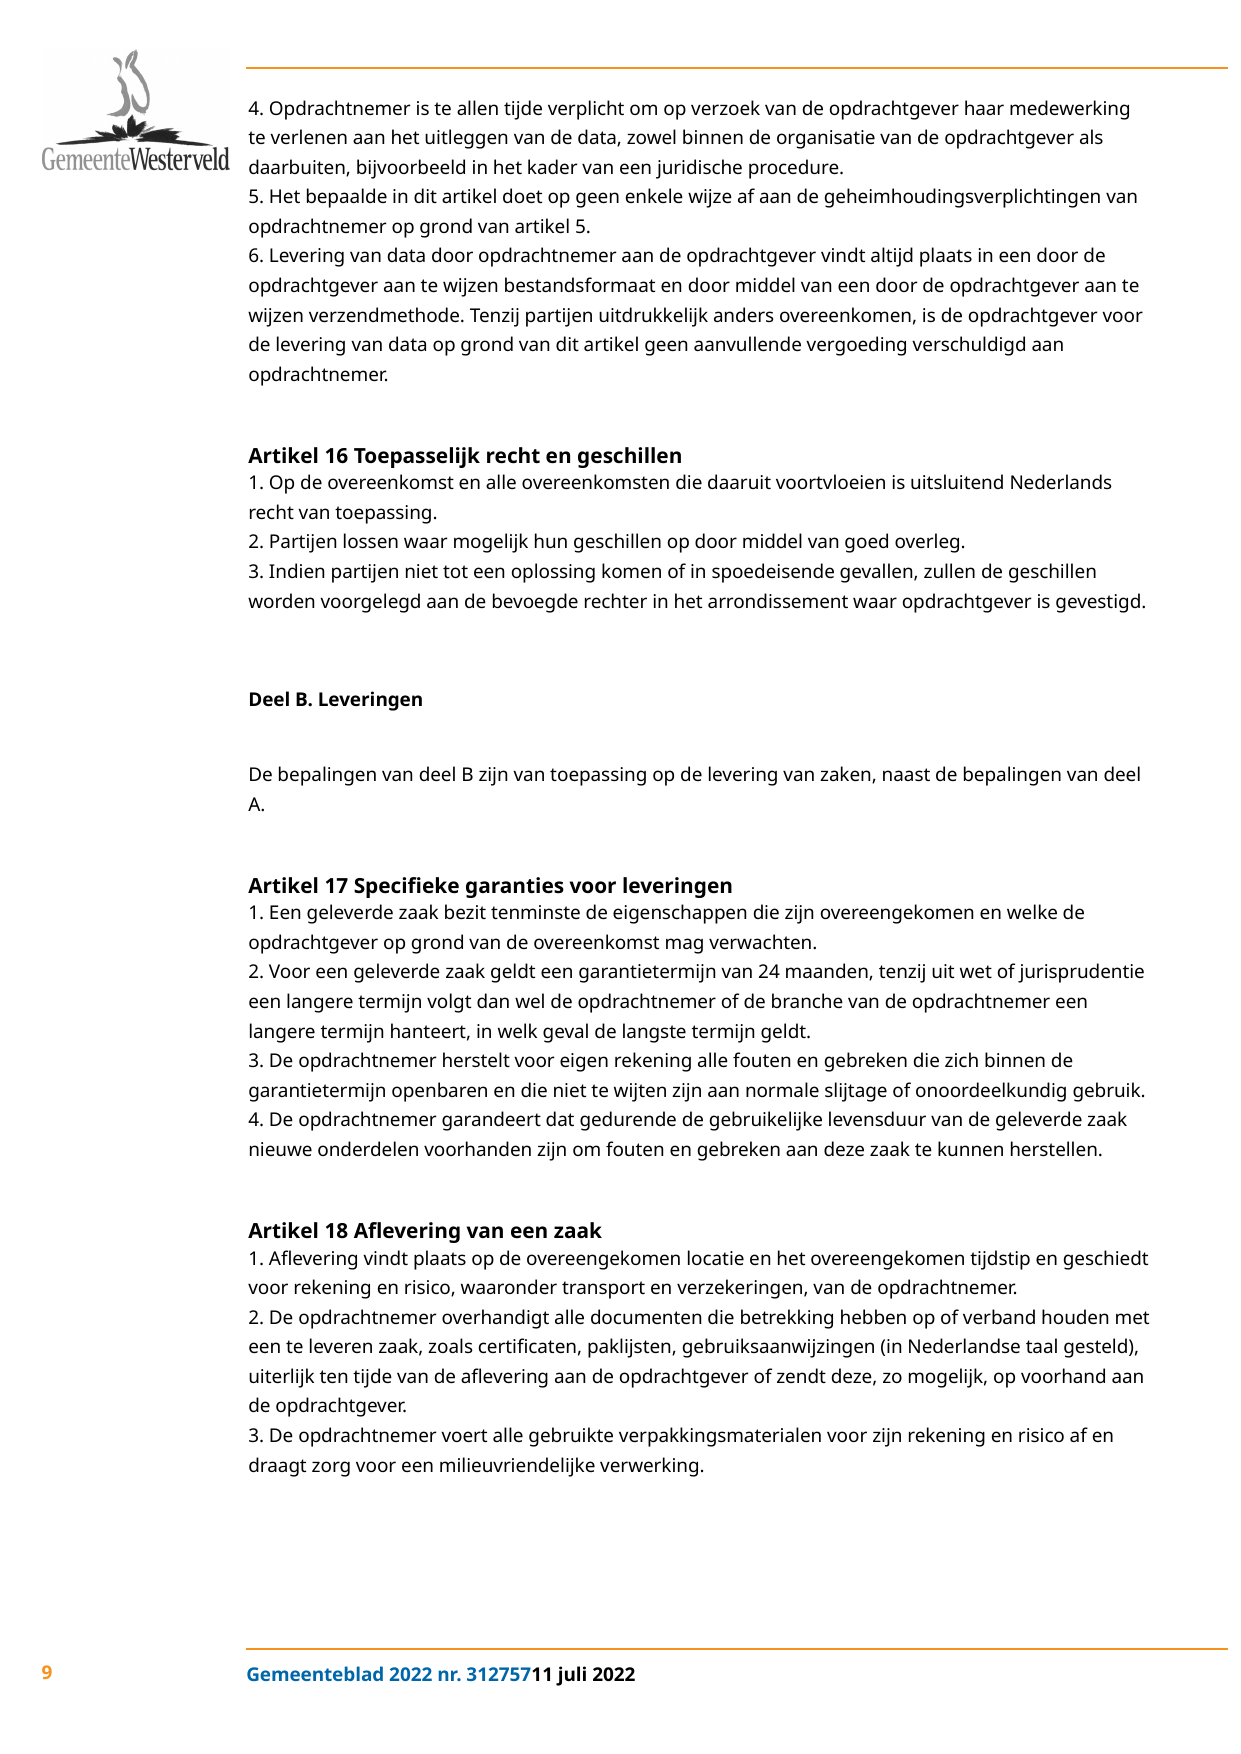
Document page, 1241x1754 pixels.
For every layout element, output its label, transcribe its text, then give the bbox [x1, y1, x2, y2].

text 2. Voor een geleverde zaak geldt een garantietermijn van 24 maanden, tenzij uit wet of jurisprudentie een langere termijn volgt dan wel de opdrachtnemer of de branche van de opdrachtnemer een langere termijn hanteert, in welk geval de langste termijn geldt. [248, 959, 1152, 1044]
text 1. Een geleverde zaak bezit tenminste de eigenschappen die zijn overeengekomen en welke de opdrachtgever op grond van de overeenkomst mag verwachten. [248, 899, 1152, 955]
text Artikel 17 Specifieke garanties voor leveringen [248, 871, 1152, 899]
text 3. De opdrachtnemer voert alle gebruikte verpakkingsmaterialen voor zijn rekening en risico af en draagt zorg voor een milieuvriendelijke verwerking. [248, 1422, 1152, 1477]
text 1. Aflevering vindt plaats op de overeengekomen locatie en het overeengekomen tijdstip en geschiedt voor rekening en risico, waaronder transport en verzekeringen, van de opdrachtnemer. [248, 1245, 1152, 1300]
text 2. Partijen lossen waar mogelijk hun geschillen op door middel van goed overleg. [248, 529, 1152, 554]
text Deel B. Leveringen [248, 684, 1152, 712]
text 3. De opdrachtnemer herstelt voor eigen rekening alle fouten en gebreken die zich binnen de garantietermijn openbaren en die niet te wijten zijn aan normale slijtage of onoordeelkundig gebruik. [248, 1047, 1152, 1103]
text 4. Opdrachtnemer is te allen tijde verplicht om op verzoek van de opdrachtgever haar medewerking te verlenen aan het uitleggen van de data, zowel binnen de organisatie van de opdrachtgever als daarbuiten, bijvoorbeeld in het kader van een juridische procedure. [248, 95, 1152, 180]
text 4. De opdrachtnemer garandeert dat gedurende de gebruikelijke levensduur van de geleverde zaak nieuwe onderdelen voorhanden zijn om fouten en gebreken aan deze zaak te kunnen herstellen. [248, 1107, 1152, 1162]
text 5. Het bepaalde in dit artikel doet op geen enkele wijze af aan de geheimhoudingsverplichtingen van opdrachtnemer op grond van artikel 5. [248, 183, 1152, 239]
text Artikel 18 Aflevering van een zaak [248, 1216, 1152, 1245]
text 2. De opdrachtnemer overhandigt alle documenten die betrekking hebben op of verband houden met een te leveren zaak, zoals certificaten, paklijsten, gebruiksaanwijzingen (in Nederlandse taal gesteld), uiterlijk ten tijde van de aflevering aan de opdrachtgever of zendt deze, zo mogelijk, op voorhand aan de opdrachtgever. [248, 1304, 1152, 1418]
text 3. Indien partijen niet tot een oplossing komen of in spoedeisende gevallen, zullen de geschillen worden voorgelegd aan de bevoegde rechter in het arrondissement waar opdrachtgever is gevestigd. [248, 558, 1152, 613]
text 6. Levering van data door opdrachtnemer aan de opdrachtgever vindt altijd plaats in een door de opdrachtgever aan te wijzen bestandsformaat en door middel van een door de opdrachtgever aan te wijzen verzendmethode. Tenzij partijen uitdrukkelijk anders overeenkomen, is de opdrachtgever voor de levering van data op grond van dit artikel geen aanvullende vergoeding verschuldigd aan opdrachtnemer. [248, 243, 1152, 387]
picture [41, 47, 231, 172]
text De bepalingen van deel B zijn van toepassing op de levering van zaken, naast de bepalingen van deel A. [248, 762, 1152, 817]
text Artikel 16 Toepasselijk recht en geschillen [248, 441, 1152, 469]
text 1. Op de overeenkomst en alle overeenkomsten die daaruit voortvloeien is uitsluitend Nederlands recht van toepassing. [248, 469, 1152, 525]
